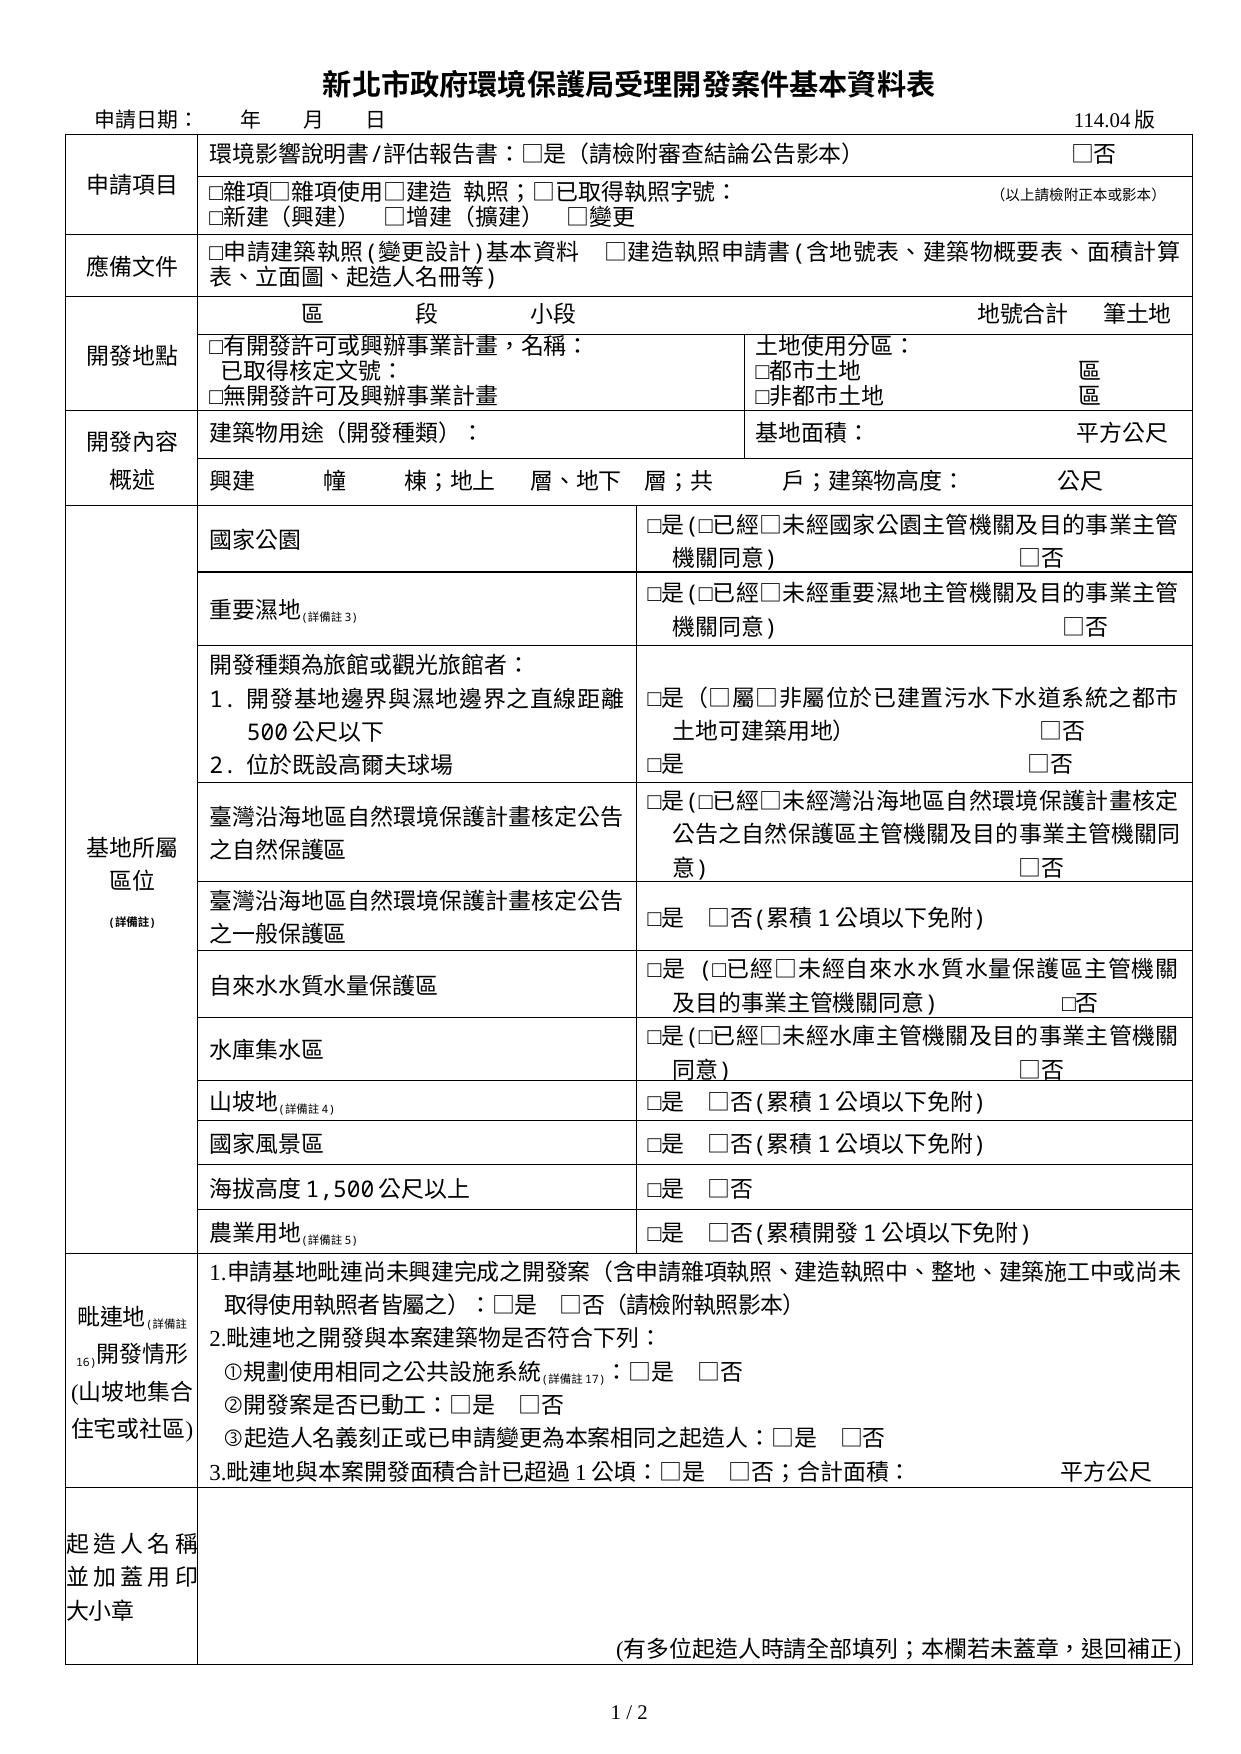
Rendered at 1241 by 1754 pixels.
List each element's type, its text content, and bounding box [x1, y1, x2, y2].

table_cell 興建 幢 棟；地上 層、地下 層；共 戶；建築物高度： 公尺 [198, 459, 1192, 505]
table_cell □是(□已經□未經國家公園主管機關及目的事業主管機關同意) □否 [637, 506, 1192, 571]
table_cell □申請建築執照(變更設計)基本資料 □建造執照申請書(含地號表、建築物概要表、面積計算表、立面圖、起造人名冊等) [198, 235, 1192, 296]
table_cell 1.申請基地毗連尚未興建完成之開發案（含申請雜項執照、建造執照中、整地、建築施工中或尚未取得使用執照者皆屬之）：□是 □否（請檢附執照影本） 2.毗連地之開發與本案建築物是否符合下列： 規劃使用相同之公共設施系統(詳備註17)：□是 □否 開發案是否已動工：□是 □否 起造人名義刻正或已申請變更為本案相同之起造人：□是 □否 3.毗連地與本案開發面積合計已超過1公頃：□是 □否；合計面積： 平方公尺 [198, 1254, 1192, 1487]
table_cell 海拔高度1,500公尺以上 [198, 1165, 636, 1209]
table_cell 基地面積： 平方公尺 [745, 411, 1192, 458]
table_cell 區 段 小段 地號合計 筆土地 [198, 297, 1192, 334]
table_cell 開發內容 概述 [66, 411, 197, 505]
table_cell □是 □否(累積1公頃以下免附) [637, 1081, 1192, 1120]
table_cell 水庫集水區 [198, 1018, 636, 1080]
table_cell 山坡地(詳備註4) [198, 1081, 636, 1120]
table_cell 開發種類為旅館或觀光旅館者： 開發基地邊界與濕地邊界之直線距離500公尺以下 位於既設高爾夫球場 [198, 646, 636, 782]
table_cell 臺灣沿海地區自然環境保護計畫核定公告之一般保護區 [198, 882, 636, 950]
table_cell 毗連地(詳備註16)開發情形 (山坡地集合住宅或社區) [66, 1254, 197, 1487]
table_cell 應備文件 [66, 235, 197, 296]
table_header 申請項目 [66, 135, 197, 234]
table_cell 土地使用分區： □都市土地 區 □非都市土地 區 [745, 335, 1192, 410]
table_cell 臺灣沿海地區自然環境保護計畫核定公告之自然保護區 [198, 783, 636, 881]
table_cell 自來水水質水量保護區 [198, 951, 636, 1017]
table_cell 國家風景區 [198, 1121, 636, 1164]
table_cell 重要濕地(詳備註3) [198, 573, 636, 645]
table_cell □是 (□已經□未經自來水水質水量保護區主管機關及目的事業主管機關同意) □否 [637, 951, 1192, 1017]
table_cell □是 □否(累積開發1公頃以下免附) [637, 1210, 1192, 1253]
table_cell □是（□屬□非屬位於已建置污水下水道系統之都市土地可建築用地） □否 □是 □否 [637, 646, 1192, 782]
table_cell □是(□已經□未經灣沿海地區自然環境保護計畫核定公告之自然保護區主管機關及目的事業主管機關同意) □否 [637, 783, 1192, 881]
table_cell □是(□已經□未經重要濕地主管機關及目的事業主管機關同意) □否 [637, 573, 1192, 645]
table_cell □是 □否(累積1公頃以下免附) [637, 1121, 1192, 1164]
table_cell □是 □否(累積1公頃以下免附) [637, 882, 1192, 950]
table_cell 國家公園 [198, 506, 636, 571]
table_header 環境影響說明書/評估報告書：□是（請檢附審查結論公告影本） □否 [198, 135, 1192, 176]
text 新北市政府環境保護局受理開發案件基本資料表 [94, 59, 1163, 104]
table_cell (有多位起造人時請全部填列；本欄若未蓋章，退回補正) [198, 1488, 1192, 1664]
table_cell □是 □否 [637, 1165, 1192, 1209]
table_cell 農業用地(詳備註5) [198, 1210, 636, 1253]
text 申請日期： 年 月 日 114.04版 [94, 104, 1163, 134]
table_cell □有開發許可或興辦事業計畫，名稱： 已取得核定文號： □無開發許可及興辦事業計畫 [198, 335, 744, 410]
table_cell □是(□已經□未經水庫主管機關及目的事業主管機關同意) □否 [637, 1018, 1192, 1080]
table_cell 開發地點 [66, 297, 197, 410]
table_cell □雜項□雜項使用□建造 執照；□已取得執照字號： （以上請檢附正本或影本） □新建（興建） □增建（擴建） □變更 [198, 177, 1192, 234]
table_cell 建築物用途（開發種類）： [198, 411, 744, 458]
table_cell 基地所屬 區位 (詳備註) [66, 506, 197, 1253]
table_cell 起造人名稱並加蓋用印大小章 [66, 1488, 197, 1664]
